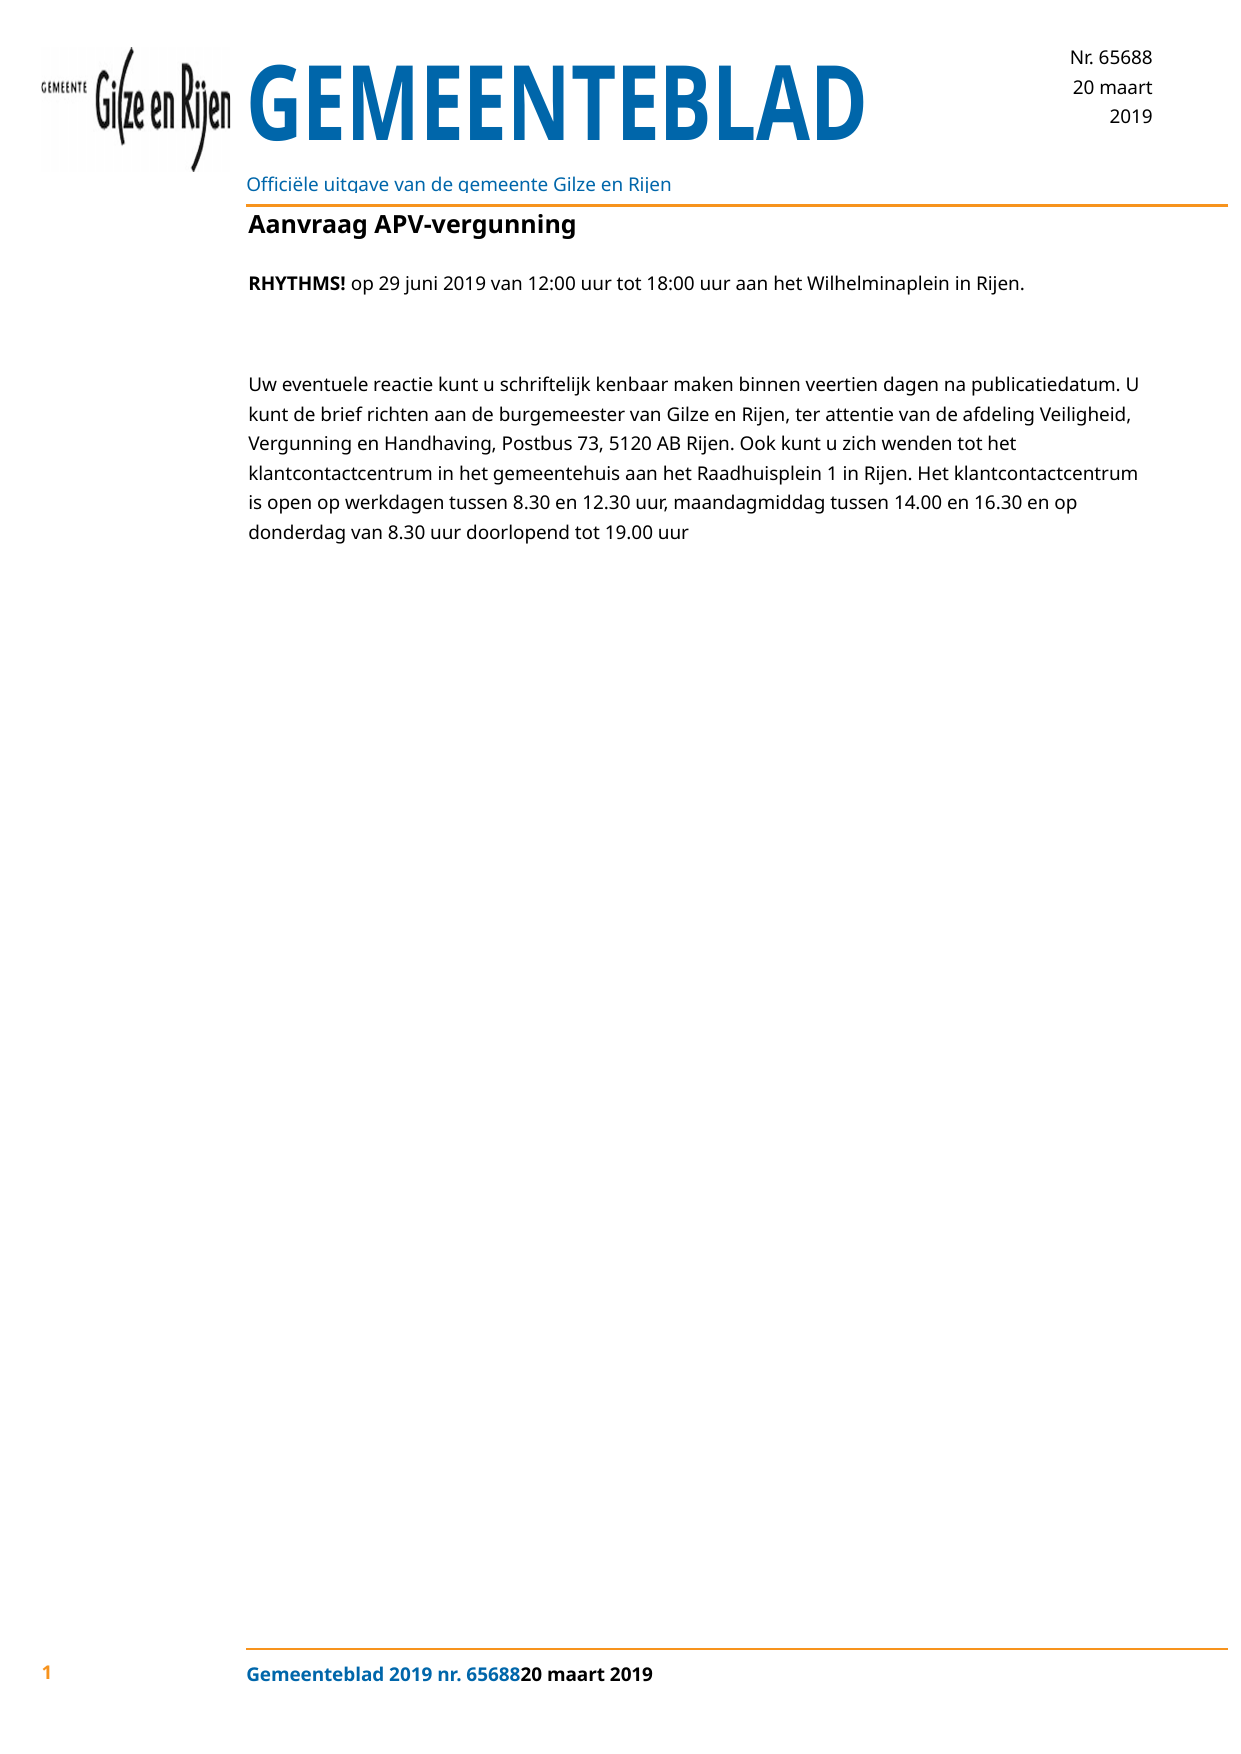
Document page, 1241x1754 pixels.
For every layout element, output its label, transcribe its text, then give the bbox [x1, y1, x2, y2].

picture [41, 47, 231, 172]
text RHYTHMS! op 29 juni 2019 van 12:00 uur tot 18:00 uur aan het Wilhelminaplein in Rijen. [248, 270, 1152, 296]
text Aanvraag APV-vergunning [248, 207, 1152, 241]
text Uw eventuele reactie kunt u schriftelijk kenbaar maken binnen veertien dagen na publicatiedatum. U kunt de brief richten aan de burgemeester van Gilze en Rijen, ter attentie van de afdeling Veiligheid, Vergunning en Handhaving, Postbus 73, 5120 AB Rijen. Ook kunt u zich wenden tot het klantcontactcentrum in het gemeentehuis aan het Raadhuisplein 1 in Rijen. Het klantcontactcentrum is open op werkdagen tussen 8.30 en 12.30 uur, maandagmiddag tussen 14.00 en 16.30 en op donderdag van 8.30 uur doorlopend tot 19.00 uur [248, 371, 1152, 545]
